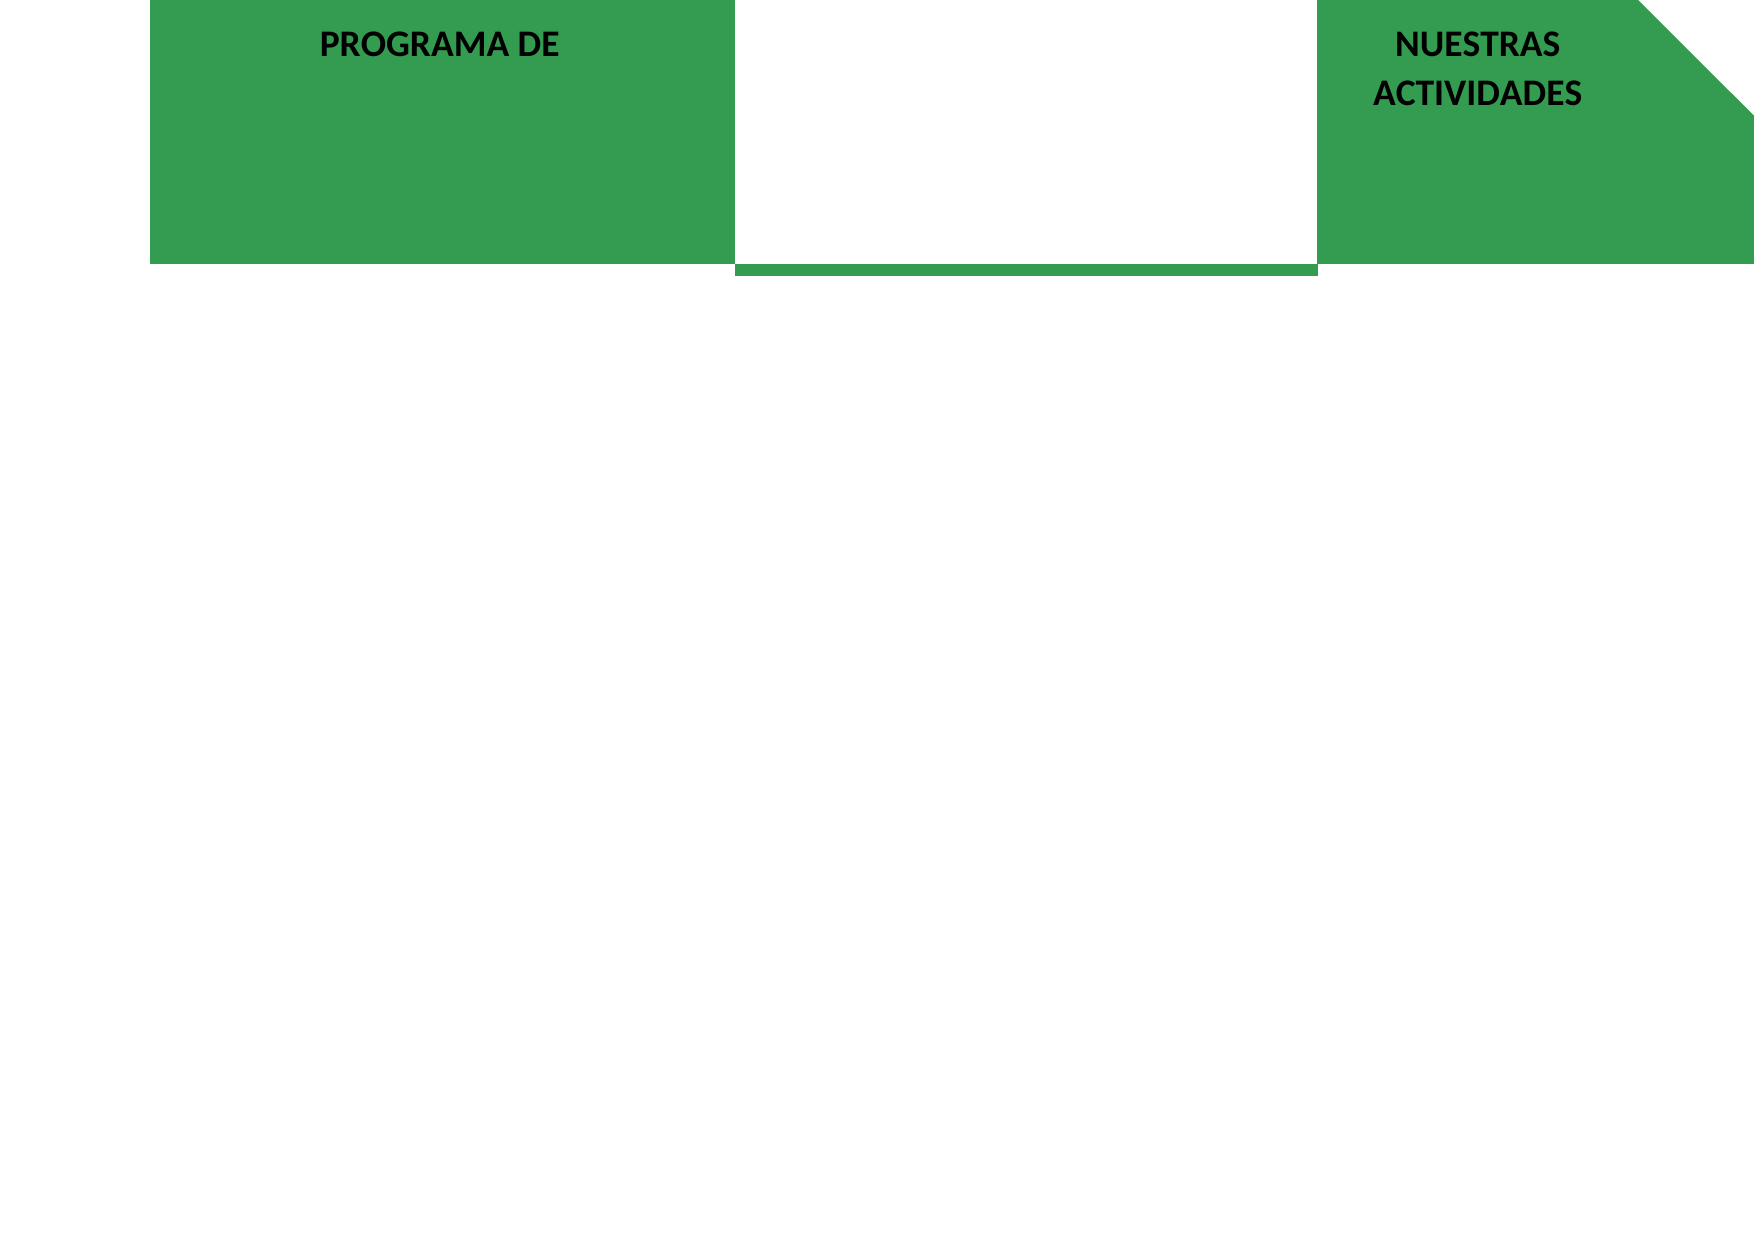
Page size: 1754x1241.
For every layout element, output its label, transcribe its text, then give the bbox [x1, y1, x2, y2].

table_header [735, 0, 1317, 264]
table_header NUESTRAS ACTIVIDADES [1318, 0, 1754, 264]
table_header PROGRAMA DE [150, 0, 735, 264]
